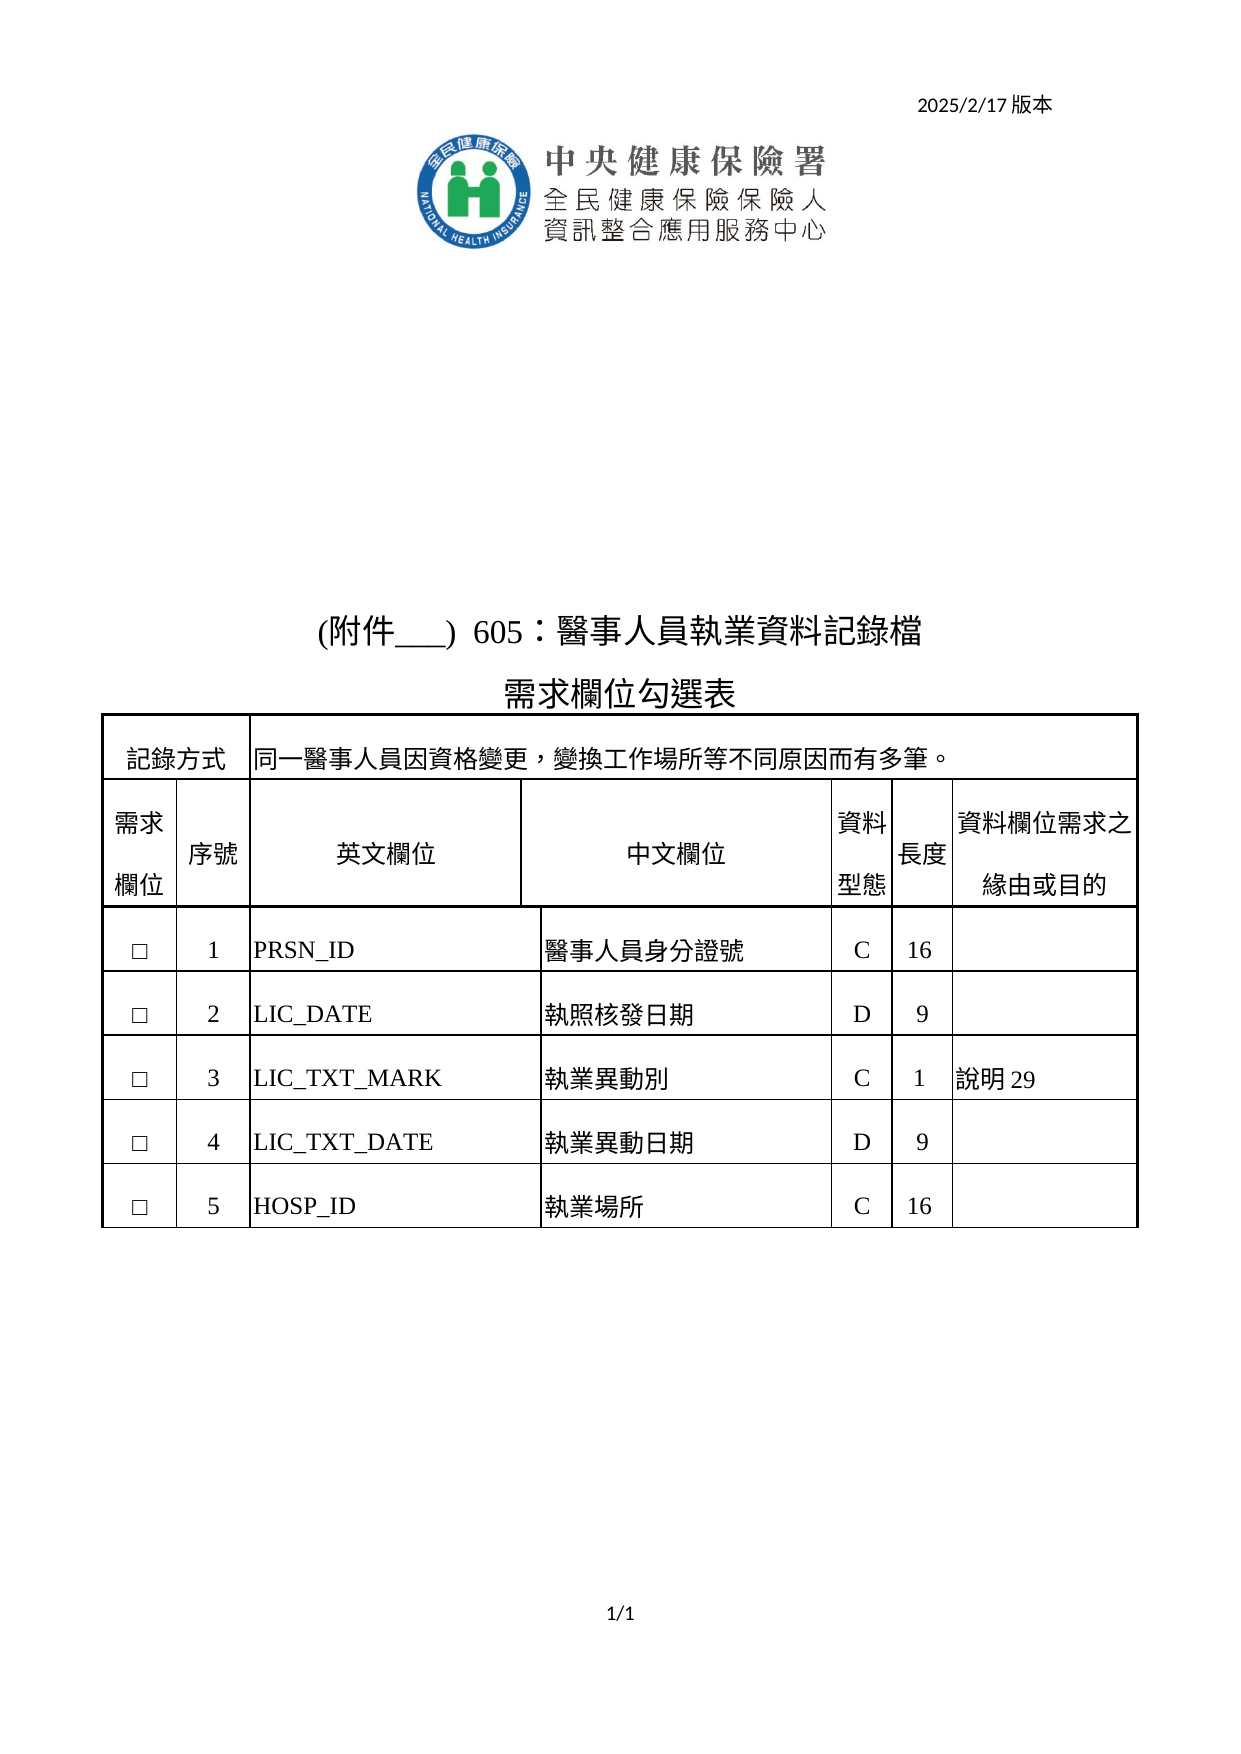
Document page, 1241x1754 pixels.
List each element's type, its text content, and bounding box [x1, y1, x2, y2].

table_cell 記錄方式 [104, 716, 249, 778]
table_cell [953, 908, 1136, 970]
table_cell C [832, 908, 891, 970]
table_cell [953, 972, 1136, 1034]
table_cell LIC_TXT_MARK [251, 1036, 540, 1098]
table_cell 執業異動別 [542, 1036, 831, 1098]
table_cell 16 [893, 1164, 952, 1227]
table_cell □ [104, 1036, 176, 1098]
table_cell 2 [177, 972, 249, 1034]
table_cell 醫事人員身分證號 [542, 908, 831, 970]
table_cell 中文欄位 [522, 780, 831, 905]
table_cell PRSN_ID [251, 908, 540, 970]
table_cell 長度 [893, 780, 952, 905]
table_cell HOSP_ID [251, 1164, 540, 1227]
table_cell [953, 1100, 1136, 1162]
table_cell 序號 [177, 780, 249, 905]
table_cell 執業場所 [542, 1164, 831, 1227]
table_cell □ [104, 972, 176, 1034]
table_cell D [832, 972, 891, 1034]
table_cell 4 [177, 1100, 249, 1162]
table_cell [953, 1164, 1136, 1227]
table_cell 16 [893, 908, 952, 970]
table_cell 執照核發日期 [542, 972, 831, 1034]
table_cell 英文欄位 [251, 780, 520, 905]
table_cell 1 [177, 908, 249, 970]
table_cell 資料欄位需求之 緣由或目的 [953, 780, 1136, 905]
table_cell □ [104, 1100, 176, 1162]
table_cell 說明29 [953, 1036, 1136, 1098]
table_cell □ [104, 908, 176, 970]
table_cell 需求欄位 [104, 780, 176, 905]
table_cell 9 [893, 972, 952, 1034]
table_cell 執業異動日期 [542, 1100, 831, 1162]
table_cell □ [104, 1164, 176, 1227]
table_header (附件___) 605：醫事人員執業資料記錄檔 需求欄位勾選表 [103, 588, 1138, 712]
table_cell 3 [177, 1036, 249, 1098]
table_cell C [832, 1036, 891, 1098]
table_cell 9 [893, 1100, 952, 1162]
table_cell C [832, 1164, 891, 1227]
table_cell D [832, 1100, 891, 1162]
table_cell LIC_DATE [251, 972, 540, 1034]
table_cell 同一醫事人員因資格變更，變換工作場所等不同原因而有多筆。 [251, 716, 1136, 778]
table_cell 5 [177, 1164, 249, 1227]
table_cell LIC_TXT_DATE [251, 1100, 540, 1162]
table_cell 資料型態 [832, 780, 891, 905]
table_cell 1 [893, 1036, 952, 1098]
